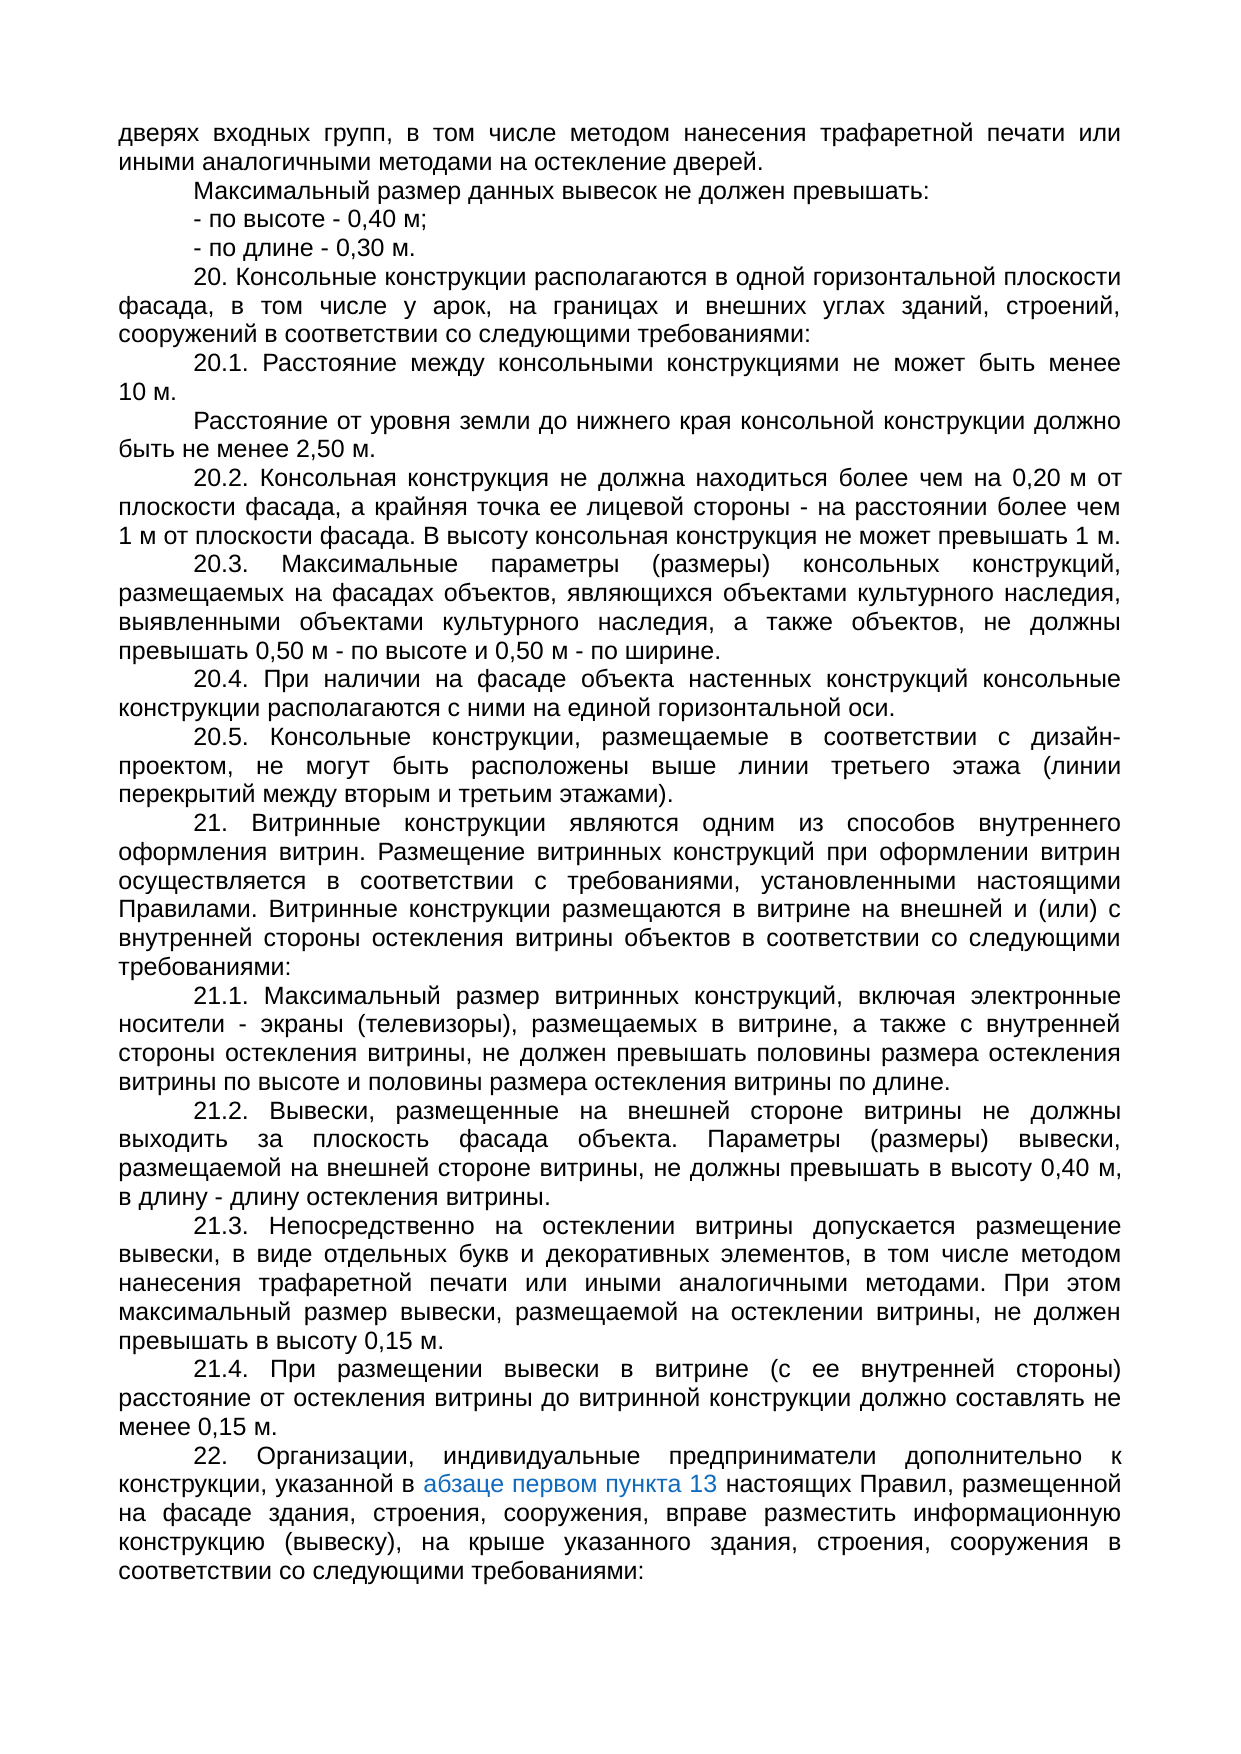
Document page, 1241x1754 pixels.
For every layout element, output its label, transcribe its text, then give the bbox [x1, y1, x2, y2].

text 21.3. Непосредственно на остеклении витрины допускается размещение вывески, в виде отдельных букв и декоративных элементов, в том числе методом нанесения трафаретной печати или иными аналогичными методами. При этом максимальный размер вывески, размещаемой на остеклении витрины, не должен превышать в высоту 0,15 м. [118, 1211, 1122, 1354]
text 20.3. Максимальные параметры (размеры) консольных конструкций, размещаемых на фасадах объектов, являющихся объектами культурного наследия, выявленными объектами культурного наследия, а также объектов, не должны превышать 0,50 м - по высоте и 0,50 м - по ширине. [118, 549, 1122, 664]
text 21.4. При размещении вывески в витрине (с ее внутренней стороны) расстояние от остекления витрины до витринной конструкции должно составлять не менее 0,15 м. [118, 1354, 1122, 1441]
text 21.1. Максимальный размер витринных конструкций, включая электронные носители - экраны (телевизоры), размещаемых в витрине, а также с внутренней стороны остекления витрины, не должен превышать половины размера остекления витрины по высоте и половины размера остекления витрины по длине. [118, 981, 1122, 1096]
text 20.5. Консольные конструкции, размещаемые в соответствии с дизайн-проектом, не могут быть расположены выше линии третьего этажа (линии перекрытий между вторым и третьим этажами). [118, 722, 1122, 808]
text - по высоте - 0,40 м; [118, 204, 1122, 233]
text 20. Консольные конструкции располагаются в одной горизонтальной плоскости фасада, в том числе у арок, на границах и внешних углах зданий, строений, сооружений в соответствии со следующими требованиями: [118, 262, 1122, 348]
text Расстояние от уровня земли до нижнего края консольной конструкции должно быть не менее 2,50 м. [118, 406, 1122, 463]
text 20.1. Расстояние между консольными конструкциями не может быть менее 10 м. [118, 348, 1122, 406]
text 21. Витринные конструкции являются одним из способов внутреннего оформления витрин. Размещение витринных конструкций при оформлении витрин осуществляется в соответствии с требованиями, установленными настоящими Правилами. Витринные конструкции размещаются в витрине на внешней и (или) с внутренней стороны остекления витрины объектов в соответствии со следующими требованиями: [118, 808, 1122, 981]
text 20.4. При наличии на фасаде объекта настенных конструкций консольные конструкции располагаются с ними на единой горизонтальной оси. [118, 664, 1122, 722]
text Максимальный размер данных вывесок не должен превышать: [118, 176, 1122, 204]
text - по длине - 0,30 м. [118, 233, 1122, 262]
text 21.2. Вывески, размещенные на внешней стороне витрины не должны выходить за плоскость фасада объекта. Параметры (размеры) вывески, размещаемой на внешней стороне витрины, не должны превышать в высоту 0,40 м, в длину - длину остекления витрины. [118, 1096, 1122, 1211]
text 20.2. Консольная конструкция не должна находиться более чем на 0,20 м от плоскости фасада, а крайняя точка ее лицевой стороны - на расстоянии более чем 1 м от плоскости фасада. В высоту консольная конструкция не может превышать 1 м. [118, 463, 1122, 549]
text дверях входных групп, в том числе методом нанесения трафаретной печати или иными аналогичными методами на остекление дверей. [118, 118, 1122, 176]
text 22. Организации, индивидуальные предприниматели дополнительно к конструкции, указанной в абзаце первом пункта 13 настоящих Правил, размещенной на фасаде здания, строения, сооружения, вправе разместить информационную конструкцию (вывеску), на крыше указанного здания, строения, сооружения в соответствии со следующими требованиями: [118, 1441, 1122, 1584]
